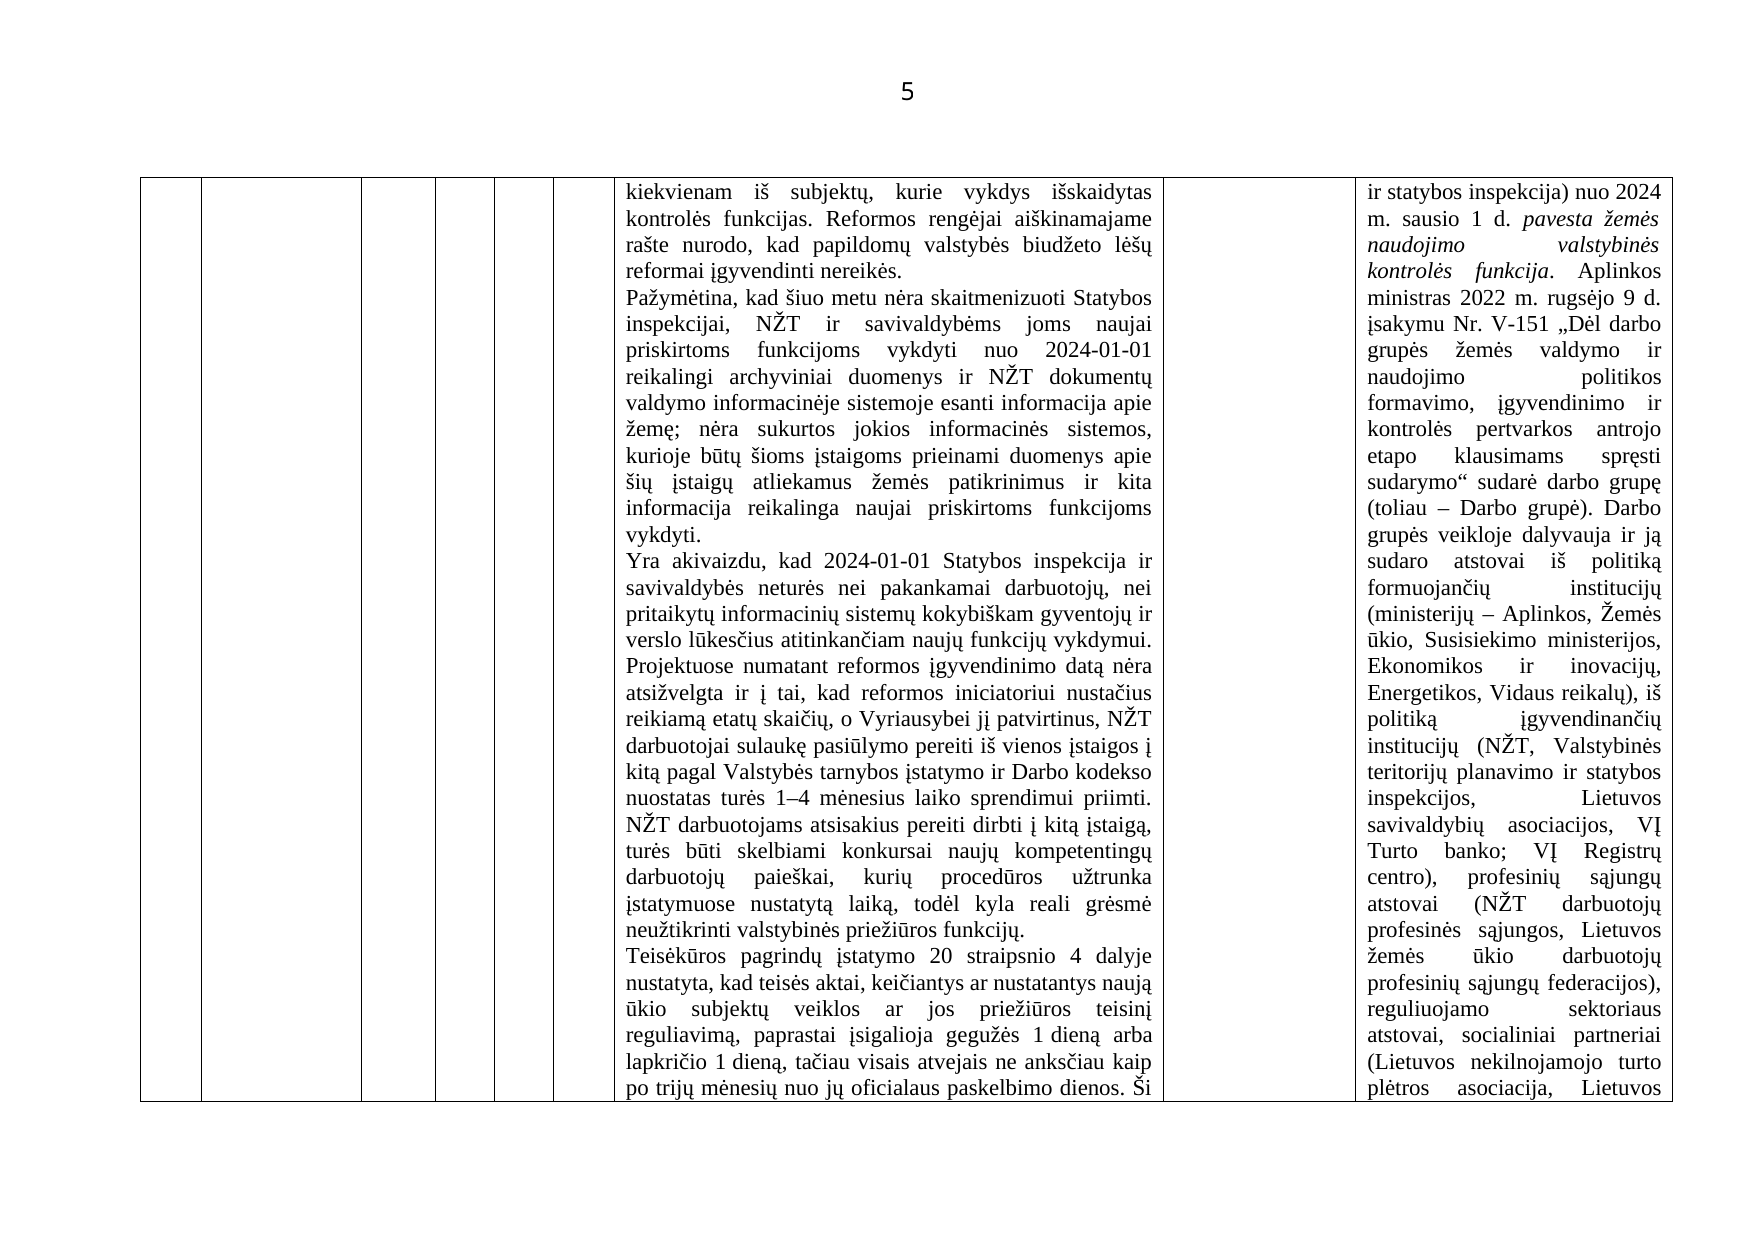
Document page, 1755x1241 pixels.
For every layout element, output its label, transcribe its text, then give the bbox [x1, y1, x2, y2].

table_cell [1164, 178, 1355, 1101]
table_cell [141, 178, 201, 1101]
table_cell [202, 178, 361, 1101]
table_cell [362, 178, 435, 1101]
table_cell [436, 178, 494, 1101]
table_cell kiekvienam iš subjektų, kurie vykdys išskaidytas kontrolės funkcijas. Reformos rengėjai aiškinamajame rašte nurodo, kad papildomų valstybės biudžeto lėšų reformai įgyvendinti nereikės. Pažymėtina, kad šiuo metu nėra skaitmenizuoti Statybos inspekcijai, NŽT ir savivaldybėms joms naujai priskirtoms funkcijoms vykdyti nuo 2024-01-01 reikalingi archyviniai duomenys ir NŽT dokumentų valdymo informacinėje sistemoje esanti informacija apie žemę; nėra sukurtos jokios informacinės sistemos, kurioje būtų šioms įstaigoms prieinami duomenys apie šių įstaigų atliekamus žemės patikrinimus ir kita informacija reikalinga naujai priskirtoms funkcijoms vykdyti. Yra akivaizdu, kad 2024-01-01 Statybos inspekcija ir savivaldybės neturės nei pakankamai darbuotojų, nei pritaikytų informacinių sistemų kokybiškam gyventojų ir verslo lūkesčius atitinkančiam naujų funkcijų vykdymui. Projektuose numatant reformos įgyvendinimo datą nėra atsižvelgta ir į tai, kad reformos iniciatoriui nustačius reikiamą etatų skaičių, o Vyriausybei jį patvirtinus, NŽT darbuotojai sulaukę pasiūlymo pereiti iš vienos įstaigos į kitą pagal Valstybės tarnybos įstatymo ir Darbo kodekso nuostatas turės 1–4 mėnesius laiko sprendimui priimti. NŽT darbuotojams atsisakius pereiti dirbti į kitą įstaigą, turės būti skelbiami konkursai naujų kompetentingų darbuotojų paieškai, kurių procedūros užtrunka įstatymuose nustatytą laiką, todėl kyla reali grėsmė neužtikrinti valstybinės priežiūros funkcijų. Teisėkūros pagrindų įstatymo 20 straipsnio 4 dalyje nustatyta, kad teisės aktai, keičiantys ar nustatantys naują ūkio subjektų veiklos ar jos priežiūros teisinį reguliavimą, paprastai įsigalioja gegužės 1 dieną arba lapkričio 1 dieną, tačiau visais atvejais ne anksčiau kaip po trijų mėnesių nuo jų oficialaus paskelbimo dienos. Ši [615, 178, 1163, 1101]
table_cell ir statybos inspekcija) nuo 2024 m. sausio 1 d. pavesta žemės naudojimo valstybinės kontrolės funkcija. Aplinkos ministras 2022 m. rugsėjo 9 d. įsakymu Nr. V-151 „Dėl darbo grupės žemės valdymo ir naudojimo politikos formavimo, įgyvendinimo ir kontrolės pertvarkos antrojo etapo klausimams spręsti sudarymo“ sudarė darbo grupę (toliau – Darbo grupė). Darbo grupės veikloje dalyvauja ir ją sudaro atstovai iš politiką formuojančių institucijų (ministerijų – Aplinkos, Žemės ūkio, Susisiekimo ministerijos, Ekonomikos ir inovacijų, Energetikos, Vidaus reikalų), iš politiką įgyvendinančių institucijų (NŽT, Valstybinės teritorijų planavimo ir statybos inspekcijos, Lietuvos savivaldybių asociacijos, VĮ Turto banko; VĮ Registrų centro), profesinių sąjungų atstovai (NŽT darbuotojų profesinės sąjungos, Lietuvos žemės ūkio darbuotojų profesinių sąjungų federacijos), reguliuojamo sektoriaus atstovai, socialiniai partneriai (Lietuvos nekilnojamojo turto plėtros asociacija, Lietuvos [1356, 178, 1672, 1101]
table_cell [554, 178, 614, 1101]
table_cell [495, 178, 553, 1101]
